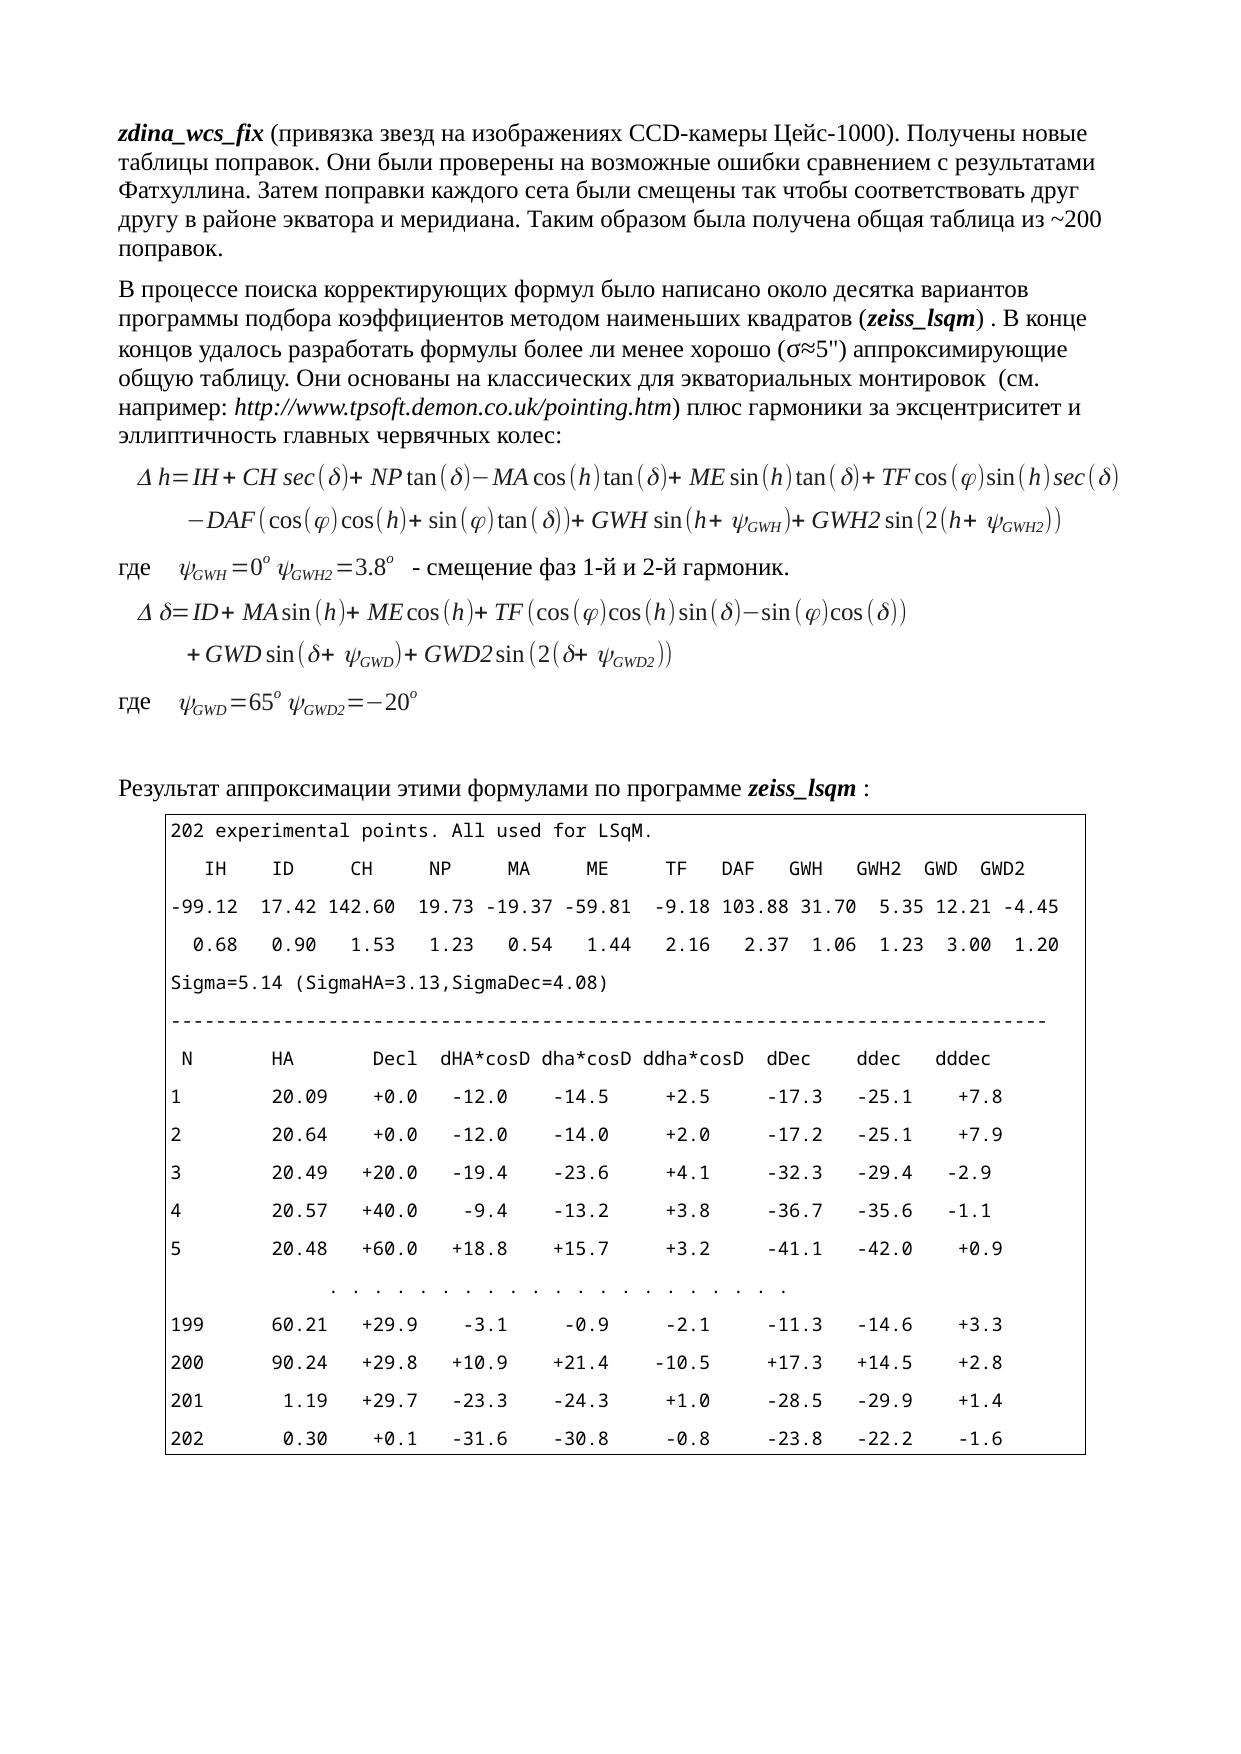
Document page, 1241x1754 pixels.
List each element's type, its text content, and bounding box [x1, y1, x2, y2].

text 5 20.48 +60.0 +18.8 +15.7 +3.2 -41.1 -42.0 +0.9 [166, 1232, 1085, 1261]
text где - смещение фаз 1-й и 2-й гармоник. [118, 549, 1122, 584]
text В процессе поиска корректирующих формул было написано около десятка вариантов программы подбора коэффициентов методом наименьших квадратов (zeiss_lsqm) . В конце концов удалось разработать формулы более ли менее хорошо (σ≈5") аппроксимирующие общую таблицу. Они основаны на классических для экваториальных монтировок (см. например: http://www.tpsoft.demon.co.uk/pointing.htm) плюс гармоники за эксцентриситет и эллиптичность главных червячных колес: [118, 274, 1122, 449]
text ------------------------------------------------------------------------------ [166, 1004, 1085, 1033]
text 2 20.64 +0.0 -12.0 -14.0 +2.0 -17.2 -25.1 +7.9 [166, 1118, 1085, 1147]
text 202 0.30 +0.1 -31.6 -30.8 -0.8 -23.8 -22.2 -1.6 [166, 1422, 1085, 1454]
text Результат аппроксимации этими формулами по программе zeiss_lsqm : [118, 773, 1122, 801]
text IH ID CH NP MA ME TF DAF GWH GWH2 GWD GWD2 [166, 852, 1085, 881]
text где [118, 684, 1122, 719]
text zdina_wcs_fix (привязка звезд на изображениях CCD-камеры Цейс-1000). Получены новые таблицы поправок. Они были проверены на возможные ошибки сравнением с результатами Фатхуллина. Затем поправки каждого сета были смещены так чтобы соответствовать друг другу в районе экватора и меридиана. Таким образом была получена общая таблица из ~200 поправок. [118, 118, 1122, 262]
text 202 experimental points. All used for LSqM. [166, 815, 1085, 843]
text 1 20.09 +0.0 -12.0 -14.5 +2.5 -17.3 -25.1 +7.8 [166, 1080, 1085, 1109]
text 0.68 0.90 1.53 1.23 0.54 1.44 2.16 2.37 1.06 1.23 3.00 1.20 [166, 928, 1085, 957]
text 3 20.49 +20.0 -19.4 -23.6 +4.1 -32.3 -29.4 -2.9 [166, 1156, 1085, 1185]
text 4 20.57 +40.0 -9.4 -13.2 +3.8 -36.7 -35.6 -1.1 [166, 1194, 1085, 1223]
text 200 90.24 +29.8 +10.9 +21.4 -10.5 +17.3 +14.5 +2.8 [166, 1346, 1085, 1375]
text -99.12 17.42 142.60 19.73 -19.37 -59.81 -9.18 103.88 31.70 5.35 12.21 -4.45 [166, 890, 1085, 919]
text N HA Decl dHA*cosD dha*cosD ddha*cosD dDec ddec dddec [166, 1042, 1085, 1071]
text 201 1.19 +29.7 -23.3 -24.3 +1.0 -28.5 -29.9 +1.4 [166, 1384, 1085, 1413]
text 199 60.21 +29.9 -3.1 -0.9 -2.1 -11.3 -14.6 +3.3 [166, 1308, 1085, 1337]
text Sigma=5.14 (SigmaHA=3.13,SigmaDec=4.08) [166, 966, 1085, 995]
text . . . . . . . . . . . . . . . . . . . . . [166, 1270, 1085, 1299]
